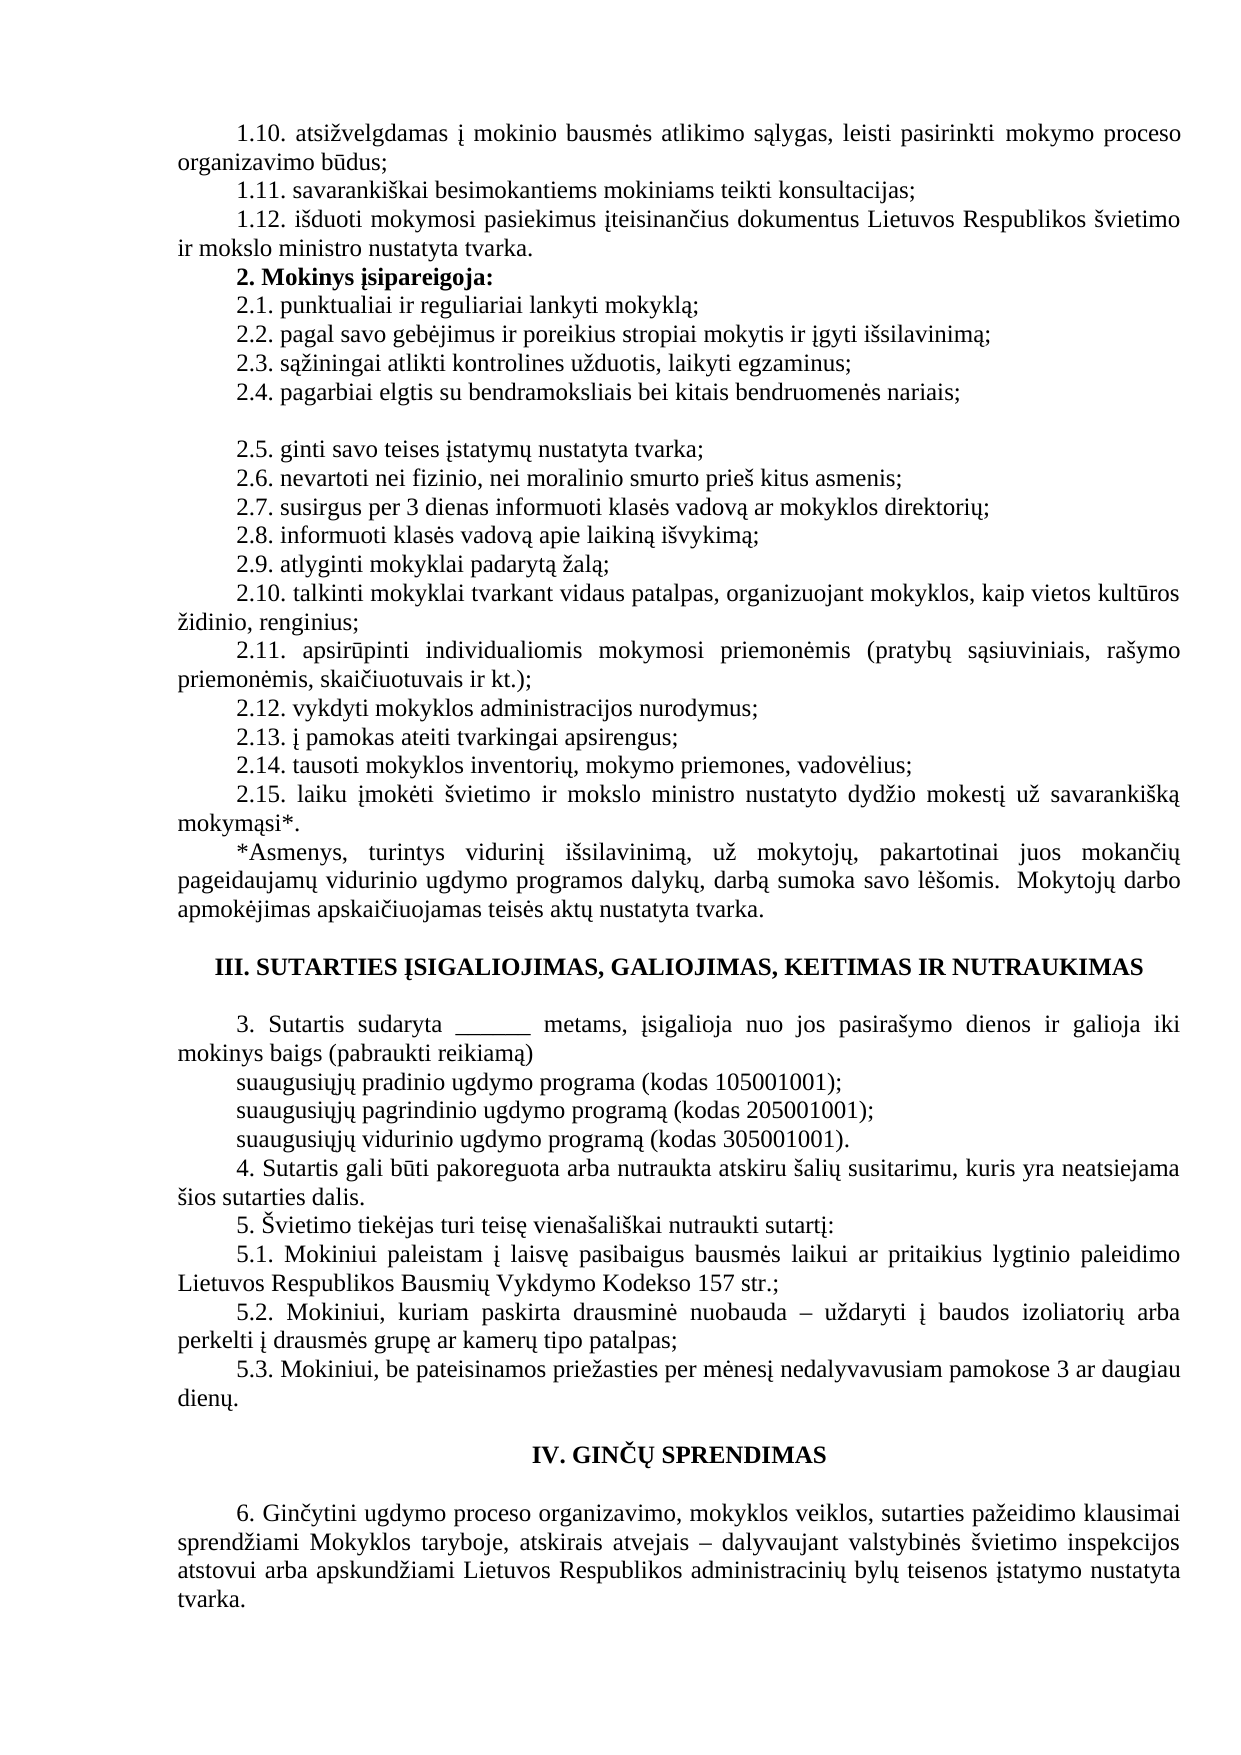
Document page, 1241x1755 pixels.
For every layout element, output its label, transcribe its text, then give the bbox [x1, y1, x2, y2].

text 2.8. informuoti klasės vadovą apie laikiną išvykimą; [177, 521, 1063, 549]
text 5.2. Mokiniui, kuriam paskirta drausminė nuobauda – uždaryti į baudos izoliatorių arba perkelti į drausmės grupę ar kamerų tipo patalpas; [177, 1297, 1181, 1354]
text 2.3. sąžiningai atlikti kontrolines užduotis, laikyti egzaminus; [177, 348, 1063, 377]
text 2.7. susirgus per 3 dienas informuoti klasės vadovą ar mokyklos direktorių; [177, 492, 1063, 521]
text 4. Sutartis gali būti pakoreguota arba nutraukta atskiru šalių susitarimu, kuris yra neatsiejama šios sutarties dalis. [177, 1153, 1181, 1211]
text 2.6. nevartoti nei fizinio, nei moralinio smurto prieš kitus asmenis; [177, 463, 1063, 492]
text 5.3. Mokiniui, be pateisinamos priežasties per mėnesį nedalyvavusiam pamokose 3 ar daugiau dienų. [177, 1354, 1181, 1412]
text III. SUTARTIES ĮSIGALIOJIMAS, GALIOJIMAS, KEITIMAS IR NUTRAUKIMAS [106, 952, 1181, 981]
text 2.9. atlyginti mokyklai padarytą žalą; [177, 549, 1063, 578]
text suaugusiųjų pradinio ugdymo programa (kodas 105001001); [177, 1067, 1181, 1096]
text 2.10. talkinti mokyklai tvarkant vidaus patalpas, organizuojant mokyklos, kaip vietos kultūros židinio, renginius; [177, 578, 1181, 636]
text *Asmenys, turintys vidurinį išsilavinimą, už mokytojų, pakartotinai juos mokančių pageidaujamų vidurinio ugdymo programos dalykų, darbą sumoka savo lėšomis. Mokytojų darbo apmokėjimas apskaičiuojamas teisės aktų nustatyta tvarka. [177, 837, 1181, 923]
text 5. Švietimo tiekėjas turi teisę vienašališkai nutraukti sutartį: [177, 1211, 1181, 1239]
text 2.14. tausoti mokyklos inventorių, mokymo priemones, vadovėlius; [177, 751, 1181, 779]
text 1.12. išduoti mokymosi pasiekimus įteisinančius dokumentus Lietuvos Respublikos švietimo ir mokslo ministro nustatyta tvarka. [177, 204, 1181, 262]
text 2.5. ginti savo teises įstatymų nustatyta tvarka; [177, 434, 1063, 463]
text 1.10. atsižvelgdamas į mokinio bausmės atlikimo sąlygas, leisti pasirinkti mokymo proceso organizavimo būdus; [177, 118, 1181, 176]
text 2.1. punktualiai ir reguliariai lankyti mokyklą; [177, 291, 1063, 319]
text 5.1. Mokiniui paleistam į laisvę pasibaigus bausmės laikui ar pritaikius lygtinio paleidimo Lietuvos Respublikos Bausmių Vykdymo Kodekso 157 str.; [177, 1239, 1181, 1297]
text 2.13. į pamokas ateiti tvarkingai apsirengus; [177, 722, 1181, 751]
text 2.4. pagarbiai elgtis su bendramoksliais bei kitais bendruomenės nariais; [177, 377, 1063, 406]
text 2.11. apsirūpinti individualiomis mokymosi priemonėmis (pratybų sąsiuviniais, rašymo priemonėmis, skaičiuotuvais ir kt.); [177, 636, 1181, 693]
text suaugusiųjų pagrindinio ugdymo programą (kodas 205001001); [177, 1096, 1181, 1124]
text 2. Mokinys įsipareigoja: [177, 262, 1063, 291]
text suaugusiųjų vidurinio ugdymo programą (kodas 305001001). [177, 1124, 1181, 1153]
text 6. Ginčytini ugdymo proceso organizavimo, mokyklos veiklos, sutarties pažeidimo klausimai sprendžiami Mokyklos taryboje, atskirais atvejais – dalyvaujant valstybinės švietimo inspekcijos atstovui arba apskundžiami Lietuvos Respublikos administracinių bylų teisenos įstatymo nustatyta tvarka. [177, 1498, 1181, 1613]
text IV. GINČŲ SPRENDIMAS [177, 1441, 1181, 1469]
text 2.2. pagal savo gebėjimus ir poreikius stropiai mokytis ir įgyti išsilavinimą; [177, 319, 1063, 348]
text 1.11. savarankiškai besimokantiems mokiniams teikti konsultacijas; [177, 176, 1181, 204]
text 2.15. laiku įmokėti švietimo ir mokslo ministro nustatyto dydžio mokestį už savarankišką mokymąsi*. [177, 779, 1181, 837]
text 2.12. vykdyti mokyklos administracijos nurodymus; [177, 693, 1181, 722]
text 3. Sutartis sudaryta ______ metams, įsigalioja nuo jos pasirašymo dienos ir galioja iki mokinys baigs (pabraukti reikiamą) [177, 1009, 1181, 1067]
